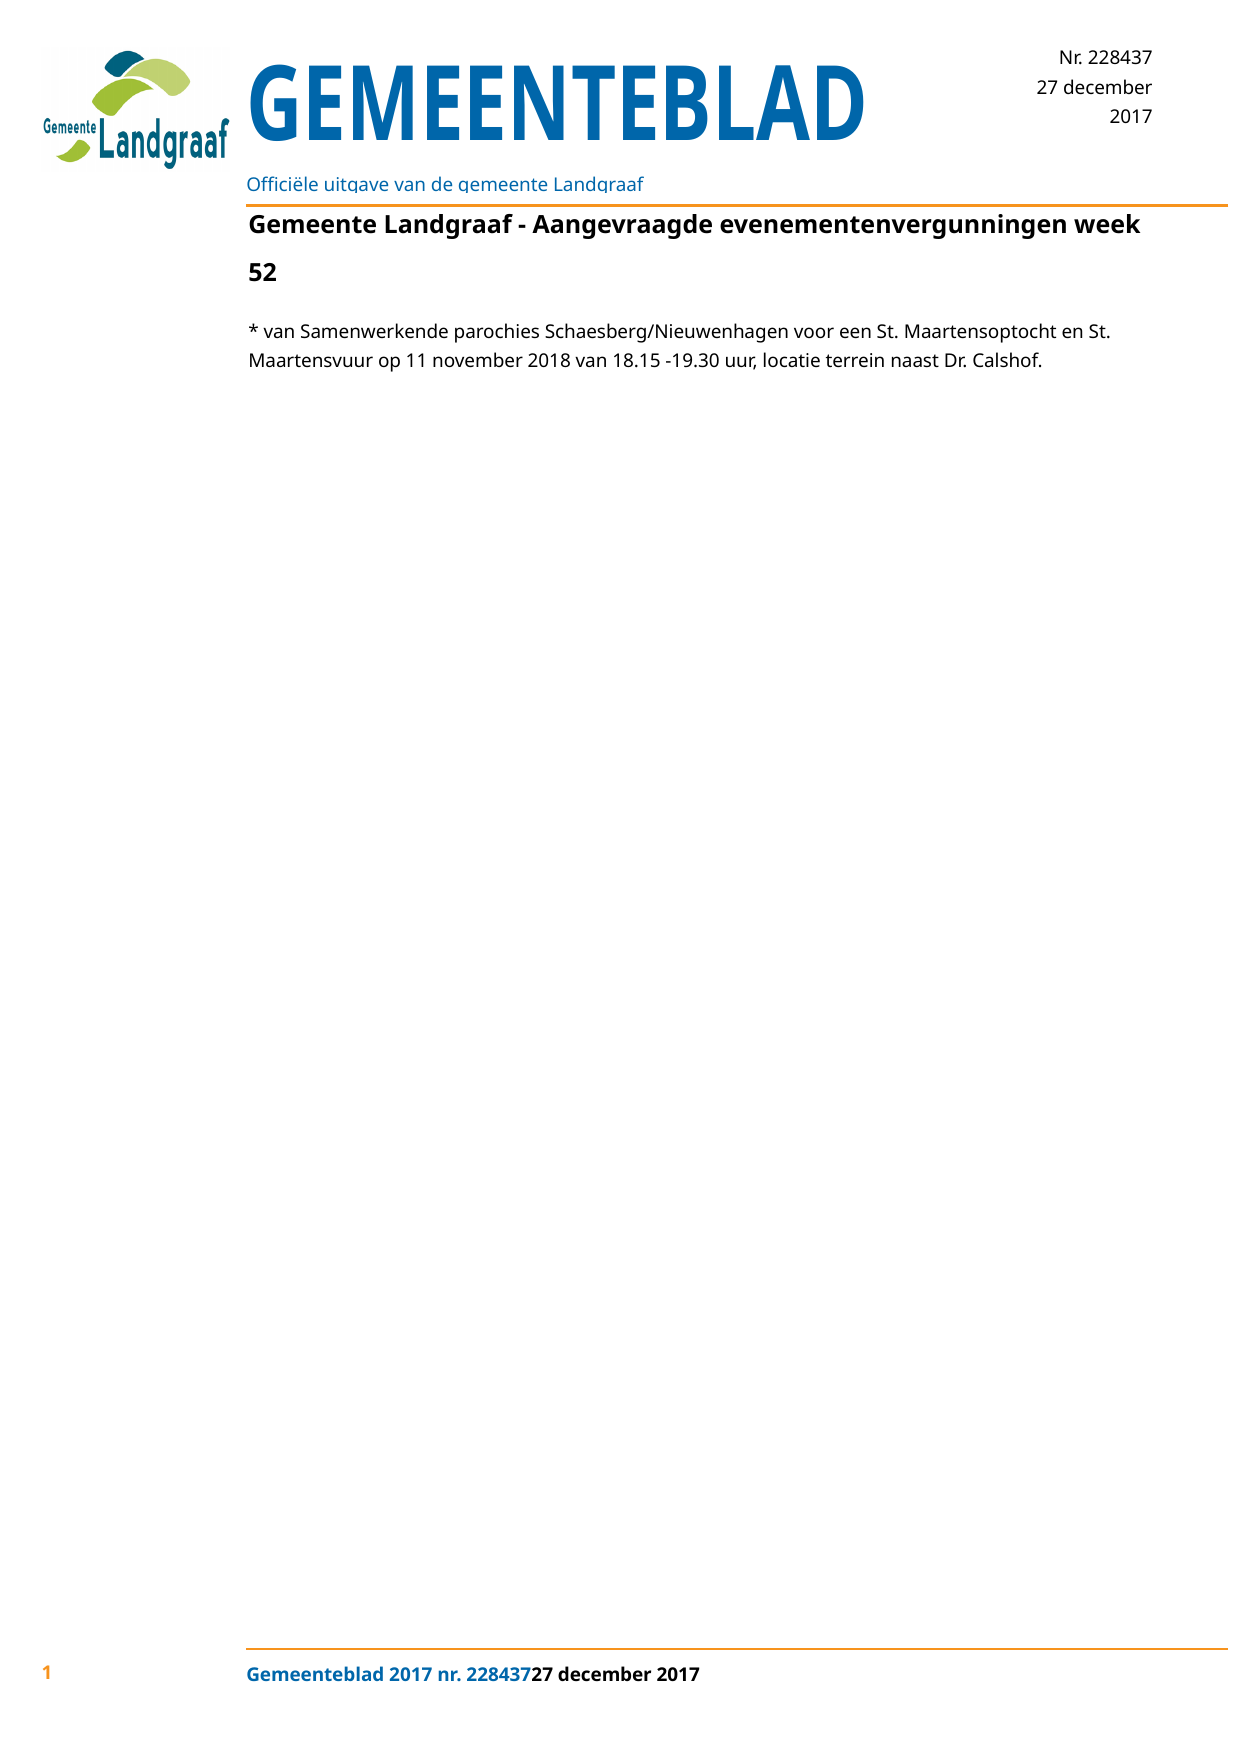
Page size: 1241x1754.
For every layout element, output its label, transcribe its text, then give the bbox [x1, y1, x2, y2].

text Gemeente Landgraaf - Aangevraagde evenementenvergunningen week 52 [248, 207, 1152, 288]
picture [41, 47, 231, 172]
text * van Samenwerkende parochies Schaesberg/Nieuwenhagen voor een St. Maartensoptocht en St. Maartensvuur op 11 november 2018 van 18.15 -19.30 uur, locatie terrein naast Dr. Calshof. [248, 318, 1152, 373]
